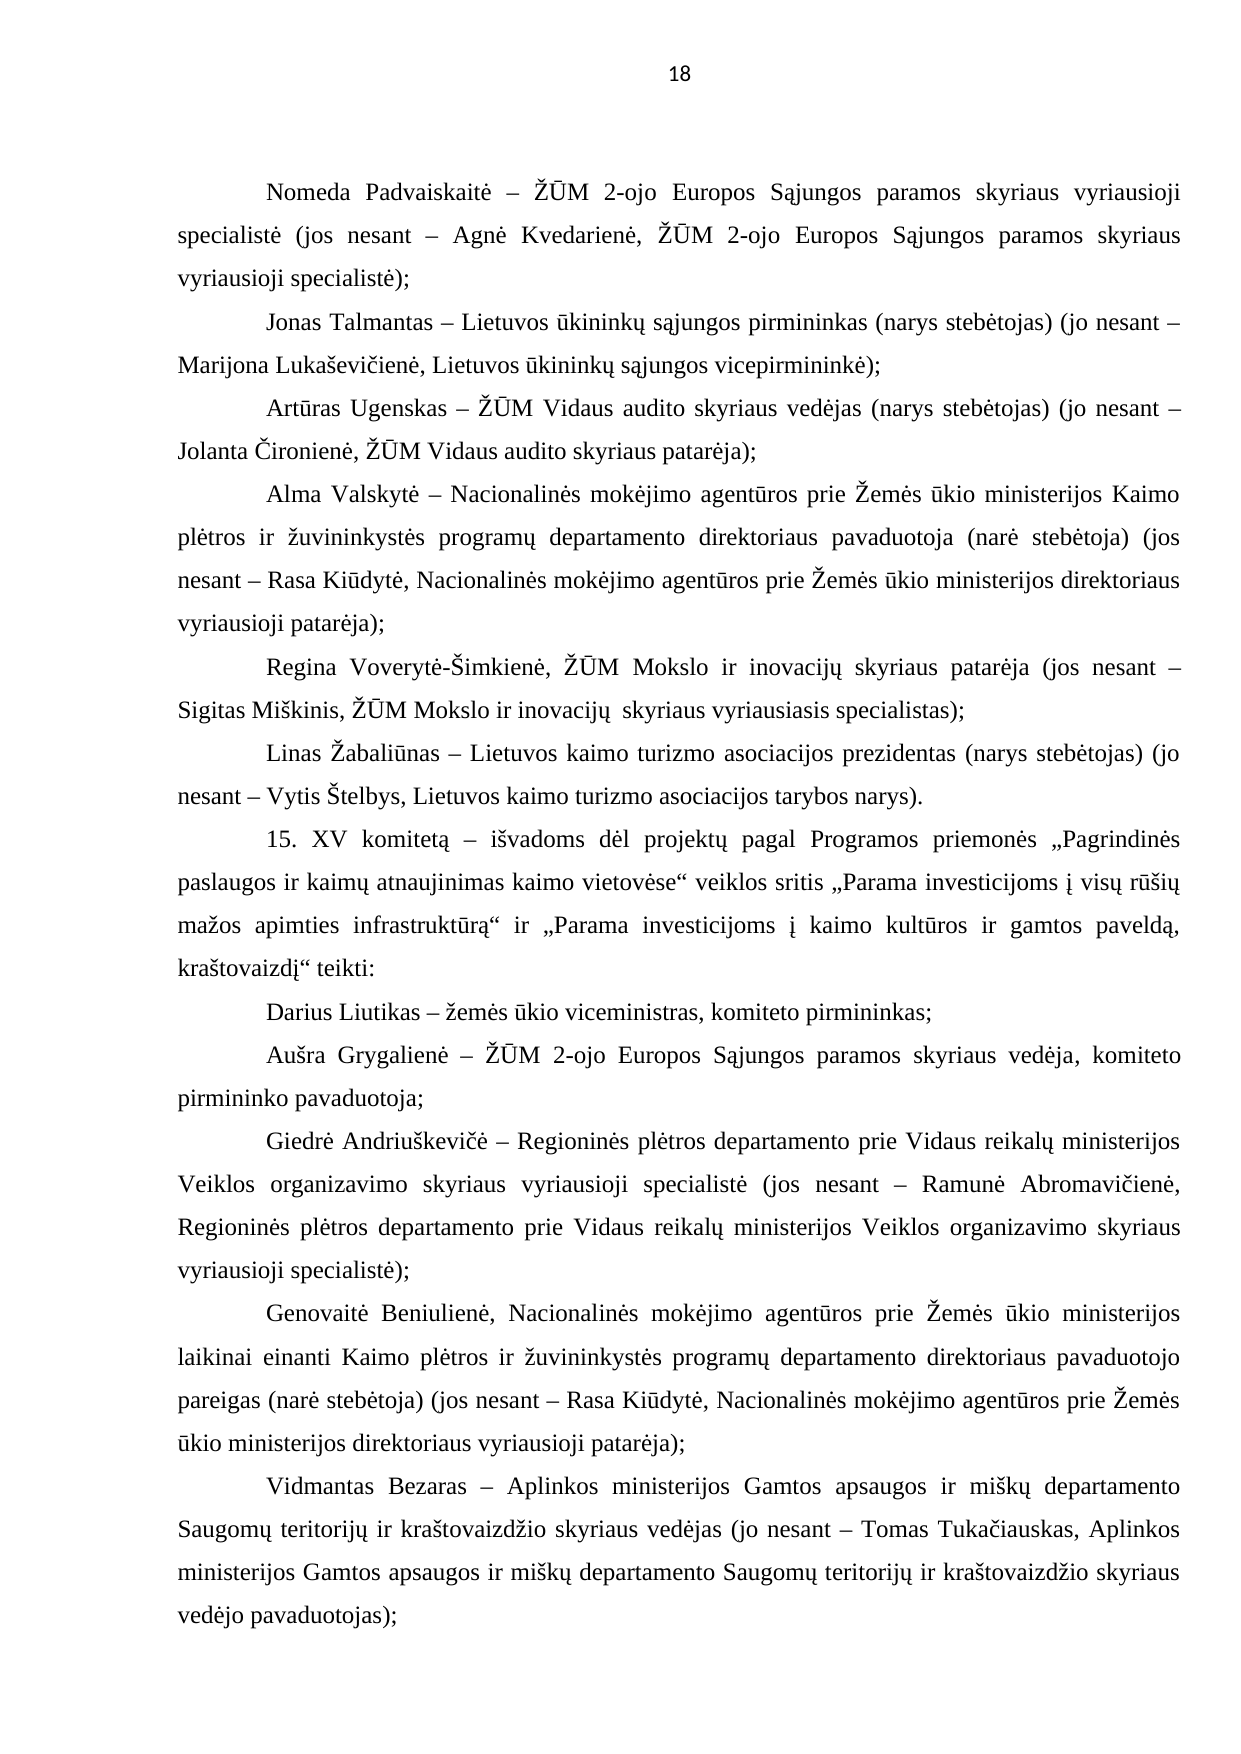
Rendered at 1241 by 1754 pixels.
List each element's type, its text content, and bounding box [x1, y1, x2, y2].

text 15. XV komitetą – išvadoms dėl projektų pagal Programos priemonės „Pagrindinės paslaugos ir kaimų atnaujinimas kaimo vietovėse“ veiklos sritis „Parama investicijoms į visų rūšių mažos apimties infrastruktūrą“ ir „Parama investicijoms į kaimo kultūros ir gamtos paveldą, kraštovaizdį“ teikti: [177, 824, 1181, 982]
text Vidmantas Bezaras – Aplinkos ministerijos Gamtos apsaugos ir miškų departamento Saugomų teritorijų ir kraštovaizdžio skyriaus vedėjas (jo nesant – Tomas Tukačiauskas, Aplinkos ministerijos Gamtos apsaugos ir miškų departamento Saugomų teritorijų ir kraštovaizdžio skyriaus vedėjo pavaduotojas); [177, 1471, 1181, 1629]
text Darius Liutikas – žemės ūkio viceministras, komiteto pirmininkas; [177, 997, 1181, 1025]
text Aušra Grygalienė – ŽŪM 2-ojo Europos Sąjungos paramos skyriaus vedėja, komiteto pirmininko pavaduotoja; [177, 1040, 1181, 1112]
text Regina Voverytė-Šimkienė, ŽŪM Mokslo ir inovacijų skyriaus patarėja (jos nesant – Sigitas Miškinis, ŽŪM Mokslo ir inovacijų skyriaus vyriausiasis specialistas); [177, 652, 1181, 723]
text Alma Valskytė – Nacionalinės mokėjimo agentūros prie Žemės ūkio ministerijos Kaimo plėtros ir žuvininkystės programų departamento direktoriaus pavaduotoja (narė stebėtoja) (jos nesant – Rasa Kiūdytė, Nacionalinės mokėjimo agentūros prie Žemės ūkio ministerijos direktoriaus vyriausioji patarėja); [177, 479, 1181, 637]
text Linas Žabaliūnas – Lietuvos kaimo turizmo asociacijos prezidentas (narys stebėtojas) (jo nesant – Vytis Štelbys, Lietuvos kaimo turizmo asociacijos tarybos narys). [177, 738, 1181, 810]
text Giedrė Andriuškevičė – Regioninės plėtros departamento prie Vidaus reikalų ministerijos Veiklos organizavimo skyriaus vyriausioji specialistė (jos nesant – Ramunė Abromavičienė, Regioninės plėtros departamento prie Vidaus reikalų ministerijos Veiklos organizavimo skyriaus vyriausioji specialistė); [177, 1126, 1181, 1284]
text Genovaitė Beniulienė, Nacionalinės mokėjimo agentūros prie Žemės ūkio ministerijos laikinai einanti Kaimo plėtros ir žuvininkystės programų departamento direktoriaus pavaduotojo pareigas (narė stebėtoja) (jos nesant – Rasa Kiūdytė, Nacionalinės mokėjimo agentūros prie Žemės ūkio ministerijos direktoriaus vyriausioji patarėja); [177, 1298, 1181, 1457]
text Artūras Ugenskas – ŽŪM Vidaus audito skyriaus vedėjas (narys stebėtojas) (jo nesant – Jolanta Čironienė, ŽŪM Vidaus audito skyriaus patarėja); [177, 393, 1181, 465]
text Nomeda Padvaiskaitė – ŽŪM 2-ojo Europos Sąjungos paramos skyriaus vyriausioji specialistė (jos nesant – Agnė Kvedarienė, ŽŪM 2-ojo Europos Sąjungos paramos skyriaus vyriausioji specialistė); [177, 177, 1181, 292]
text Jonas Talmantas – Lietuvos ūkininkų sąjungos pirmininkas (narys stebėtojas) (jo nesant – Marijona Lukaševičienė, Lietuvos ūkininkų sąjungos vicepirmininkė); [177, 307, 1181, 378]
